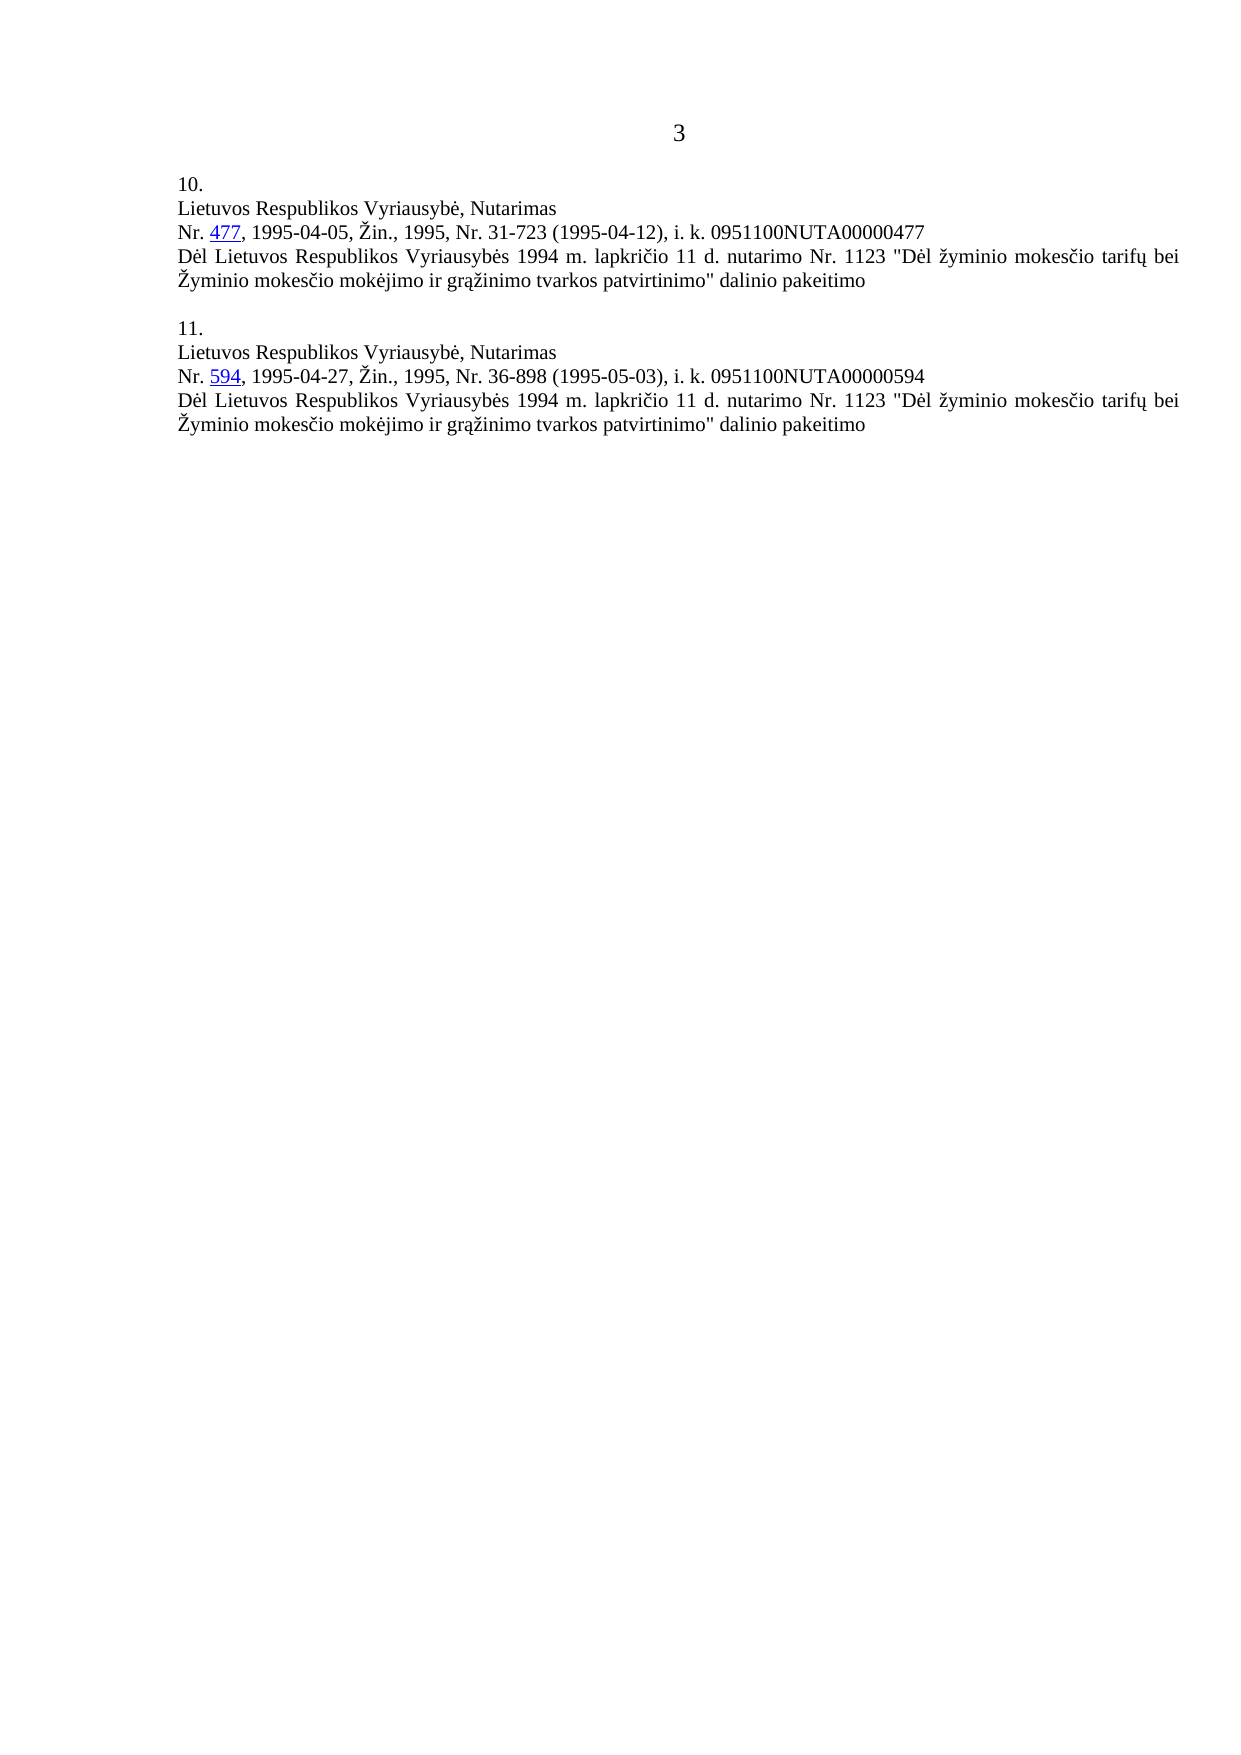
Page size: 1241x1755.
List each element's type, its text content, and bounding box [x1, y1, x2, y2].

text Lietuvos Respublikos Vyriausybė, Nutarimas [177, 340, 1181, 364]
text 11. [177, 316, 1181, 340]
text Lietuvos Respublikos Vyriausybė, Nutarimas [177, 196, 1181, 220]
text Nr. 594, 1995-04-27, Žin., 1995, Nr. 36-898 (1995-05-03), i. k. 0951100NUTA00000594 [177, 364, 1181, 388]
text 10. [177, 172, 1181, 196]
text Dėl Lietuvos Respublikos Vyriausybės 1994 m. lapkričio 11 d. nutarimo Nr. 1123 "Dėl žyminio mokesčio tarifų bei Žyminio mokesčio mokėjimo ir grąžinimo tvarkos patvirtinimo" dalinio pakeitimo [177, 244, 1181, 292]
text Nr. 477, 1995-04-05, Žin., 1995, Nr. 31-723 (1995-04-12), i. k. 0951100NUTA00000477 [177, 220, 1181, 244]
text Dėl Lietuvos Respublikos Vyriausybės 1994 m. lapkričio 11 d. nutarimo Nr. 1123 "Dėl žyminio mokesčio tarifų bei Žyminio mokesčio mokėjimo ir grąžinimo tvarkos patvirtinimo" dalinio pakeitimo [177, 388, 1181, 436]
